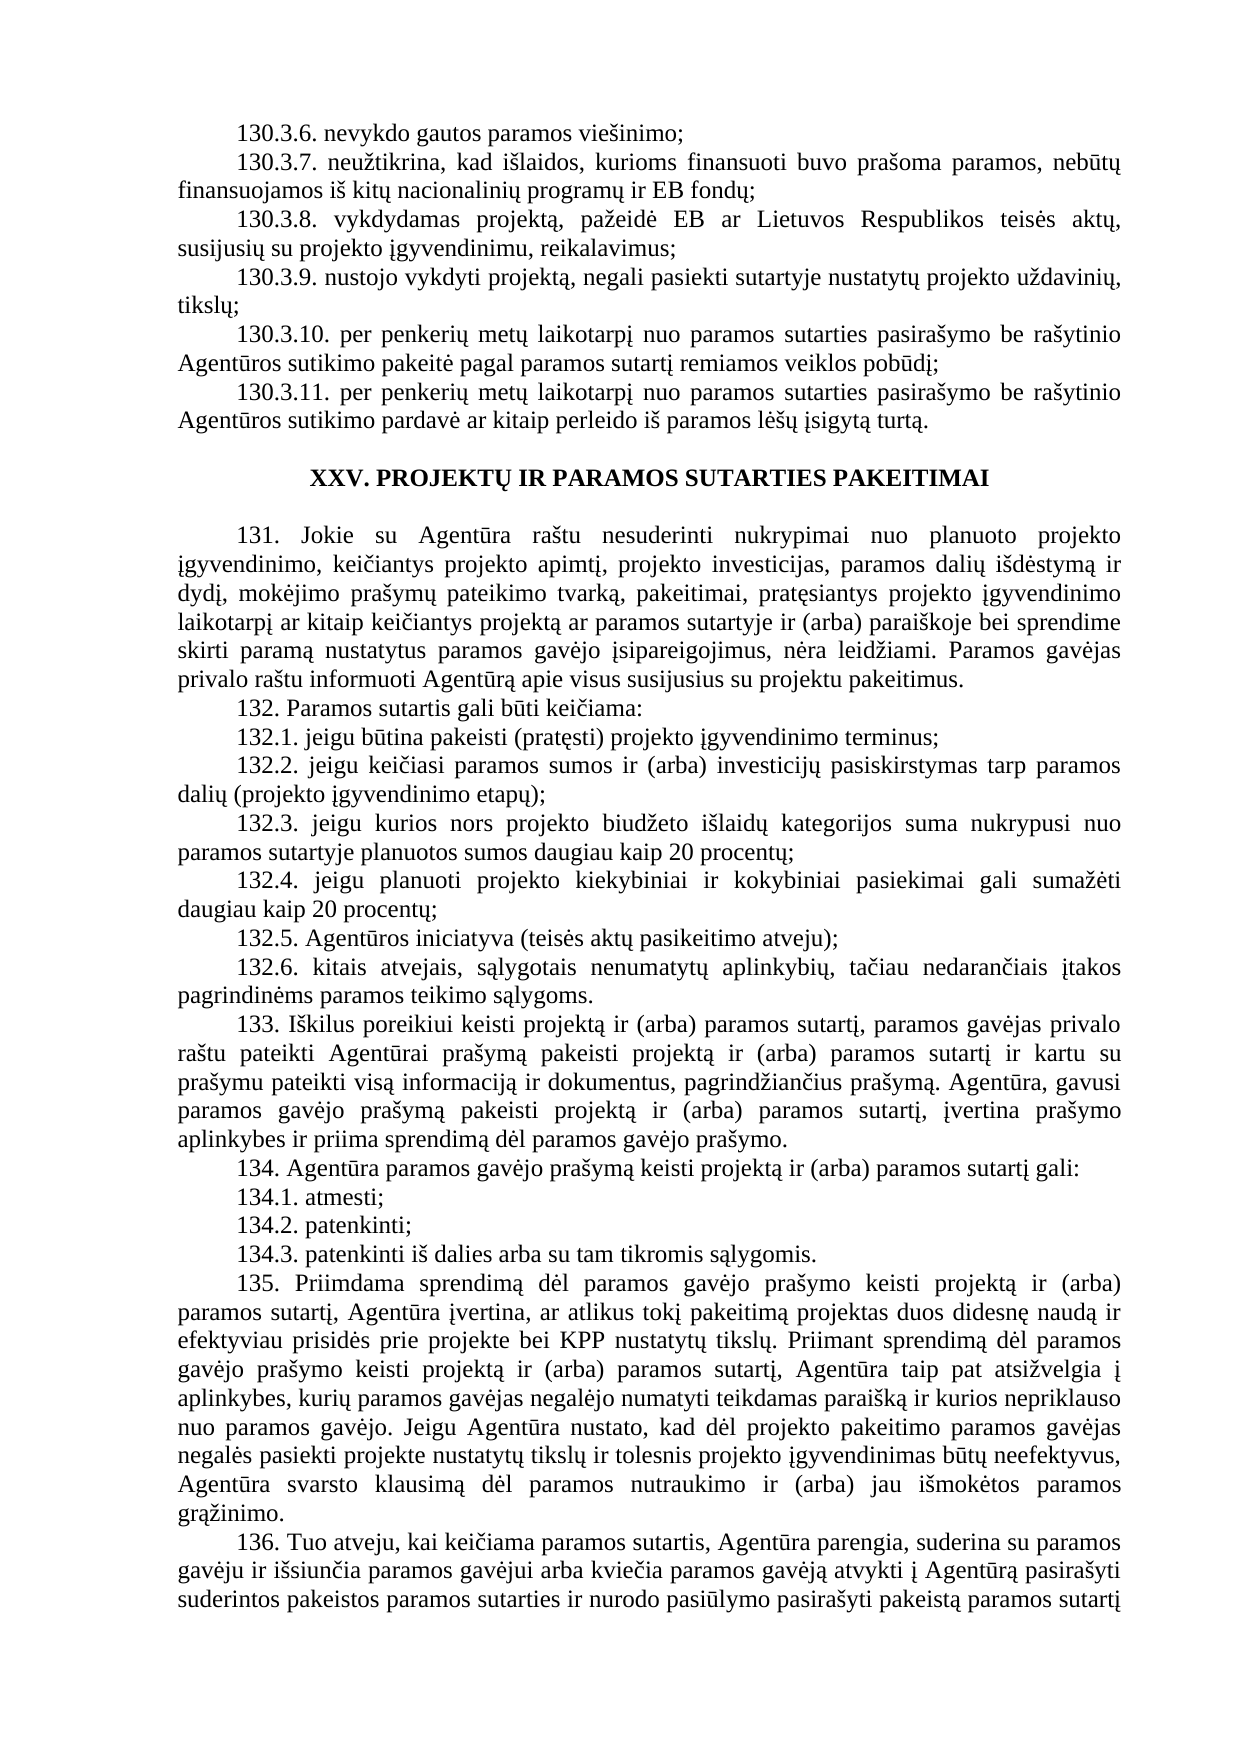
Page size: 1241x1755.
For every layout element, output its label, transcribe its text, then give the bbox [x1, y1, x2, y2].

text 130.3.11. per penkerių metų laikotarpį nuo paramos sutarties pasirašymo be rašytinio Agentūros sutikimo pardavė ar kitaip perleido iš paramos lėšų įsigytą turtą. [177, 377, 1122, 434]
text 134. Agentūra paramos gavėjo prašymą keisti projektą ir (arba) paramos sutartį gali: [177, 1153, 1122, 1182]
text 133. Iškilus poreikiui keisti projektą ir (arba) paramos sutartį, paramos gavėjas privalo raštu pateikti Agentūrai prašymą pakeisti projektą ir (arba) paramos sutartį ir kartu su prašymu pateikti visą informaciją ir dokumentus, pagrindžiančius prašymą. Agentūra, gavusi paramos gavėjo prašymą pakeisti projektą ir (arba) paramos sutartį, įvertina prašymo aplinkybes ir priima sprendimą dėl paramos gavėjo prašymo. [177, 1009, 1122, 1153]
text 130.3.6. nevykdo gautos paramos viešinimo; [177, 118, 1122, 147]
text 132.4. jeigu planuoti projekto kiekybiniai ir kokybiniai pasiekimai gali sumažėti daugiau kaip 20 procentų; [177, 866, 1122, 923]
text XXV. PROJEKTŲ IR PARAMOS SUTARTIES PAKEITIMAI [177, 463, 1122, 492]
text 132.5. Agentūros iniciatyva (teisės aktų pasikeitimo atveju); [177, 923, 1122, 952]
text 134.3. patenkinti iš dalies arba su tam tikromis sąlygomis. [177, 1239, 1122, 1268]
text 136. Tuo atveju, kai keičiama paramos sutartis, Agentūra parengia, suderina su paramos gavėju ir išsiunčia paramos gavėjui arba kviečia paramos gavėją atvykti į Agentūrą pasirašyti suderintos pakeistos paramos sutarties ir nurodo pasiūlymo pasirašyti pakeistą paramos sutartį [177, 1527, 1122, 1613]
text 130.3.8. vykdydamas projektą, pažeidė EB ar Lietuvos Respublikos teisės aktų, susijusių su projekto įgyvendinimu, reikalavimus; [177, 204, 1122, 262]
text 135. Priimdama sprendimą dėl paramos gavėjo prašymo keisti projektą ir (arba) paramos sutartį, Agentūra įvertina, ar atlikus tokį pakeitimą projektas duos didesnę naudą ir efektyviau prisidės prie projekte bei KPP nustatytų tikslų. Priimant sprendimą dėl paramos gavėjo prašymo keisti projektą ir (arba) paramos sutartį, Agentūra taip pat atsižvelgia į aplinkybes, kurių paramos gavėjas negalėjo numatyti teikdamas paraišką ir kurios nepriklauso nuo paramos gavėjo. Jeigu Agentūra nustato, kad dėl projekto pakeitimo paramos gavėjas negalės pasiekti projekte nustatytų tikslų ir tolesnis projekto įgyvendinimas būtų neefektyvus, Agentūra svarsto klausimą dėl paramos nutraukimo ir (arba) jau išmokėtos paramos grąžinimo. [177, 1268, 1122, 1527]
text 134.2. patenkinti; [177, 1211, 1122, 1239]
text 132.3. jeigu kurios nors projekto biudžeto išlaidų kategorijos suma nukrypusi nuo paramos sutartyje planuotos sumos daugiau kaip 20 procentų; [177, 808, 1122, 866]
text 131. Jokie su Agentūra raštu nesuderinti nukrypimai nuo planuoto projekto įgyvendinimo, keičiantys projekto apimtį, projekto investicijas, paramos dalių išdėstymą ir dydį, mokėjimo prašymų pateikimo tvarką, pakeitimai, pratęsiantys projekto įgyvendinimo laikotarpį ar kitaip keičiantys projektą ar paramos sutartyje ir (arba) paraiškoje bei sprendime skirti paramą nustatytus paramos gavėjo įsipareigojimus, nėra leidžiami. Paramos gavėjas privalo raštu informuoti Agentūrą apie visus susijusius su projektu pakeitimus. [177, 521, 1122, 693]
text 132.6. kitais atvejais, sąlygotais nenumatytų aplinkybių, tačiau nedarančiais įtakos pagrindinėms paramos teikimo sąlygoms. [177, 952, 1122, 1009]
text 132. Paramos sutartis gali būti keičiama: [177, 693, 1122, 722]
text 134.1. atmesti; [177, 1182, 1122, 1211]
text 132.2. jeigu keičiasi paramos sumos ir (arba) investicijų pasiskirstymas tarp paramos dalių (projekto įgyvendinimo etapų); [177, 751, 1122, 808]
text 132.1. jeigu būtina pakeisti (pratęsti) projekto įgyvendinimo terminus; [177, 722, 1122, 751]
text 130.3.9. nustojo vykdyti projektą, negali pasiekti sutartyje nustatytų projekto uždavinių, tikslų; [177, 262, 1122, 319]
text 130.3.7. neužtikrina, kad išlaidos, kurioms finansuoti buvo prašoma paramos, nebūtų finansuojamos iš kitų nacionalinių programų ir EB fondų; [177, 147, 1122, 204]
text 130.3.10. per penkerių metų laikotarpį nuo paramos sutarties pasirašymo be rašytinio Agentūros sutikimo pakeitė pagal paramos sutartį remiamos veiklos pobūdį; [177, 319, 1122, 377]
